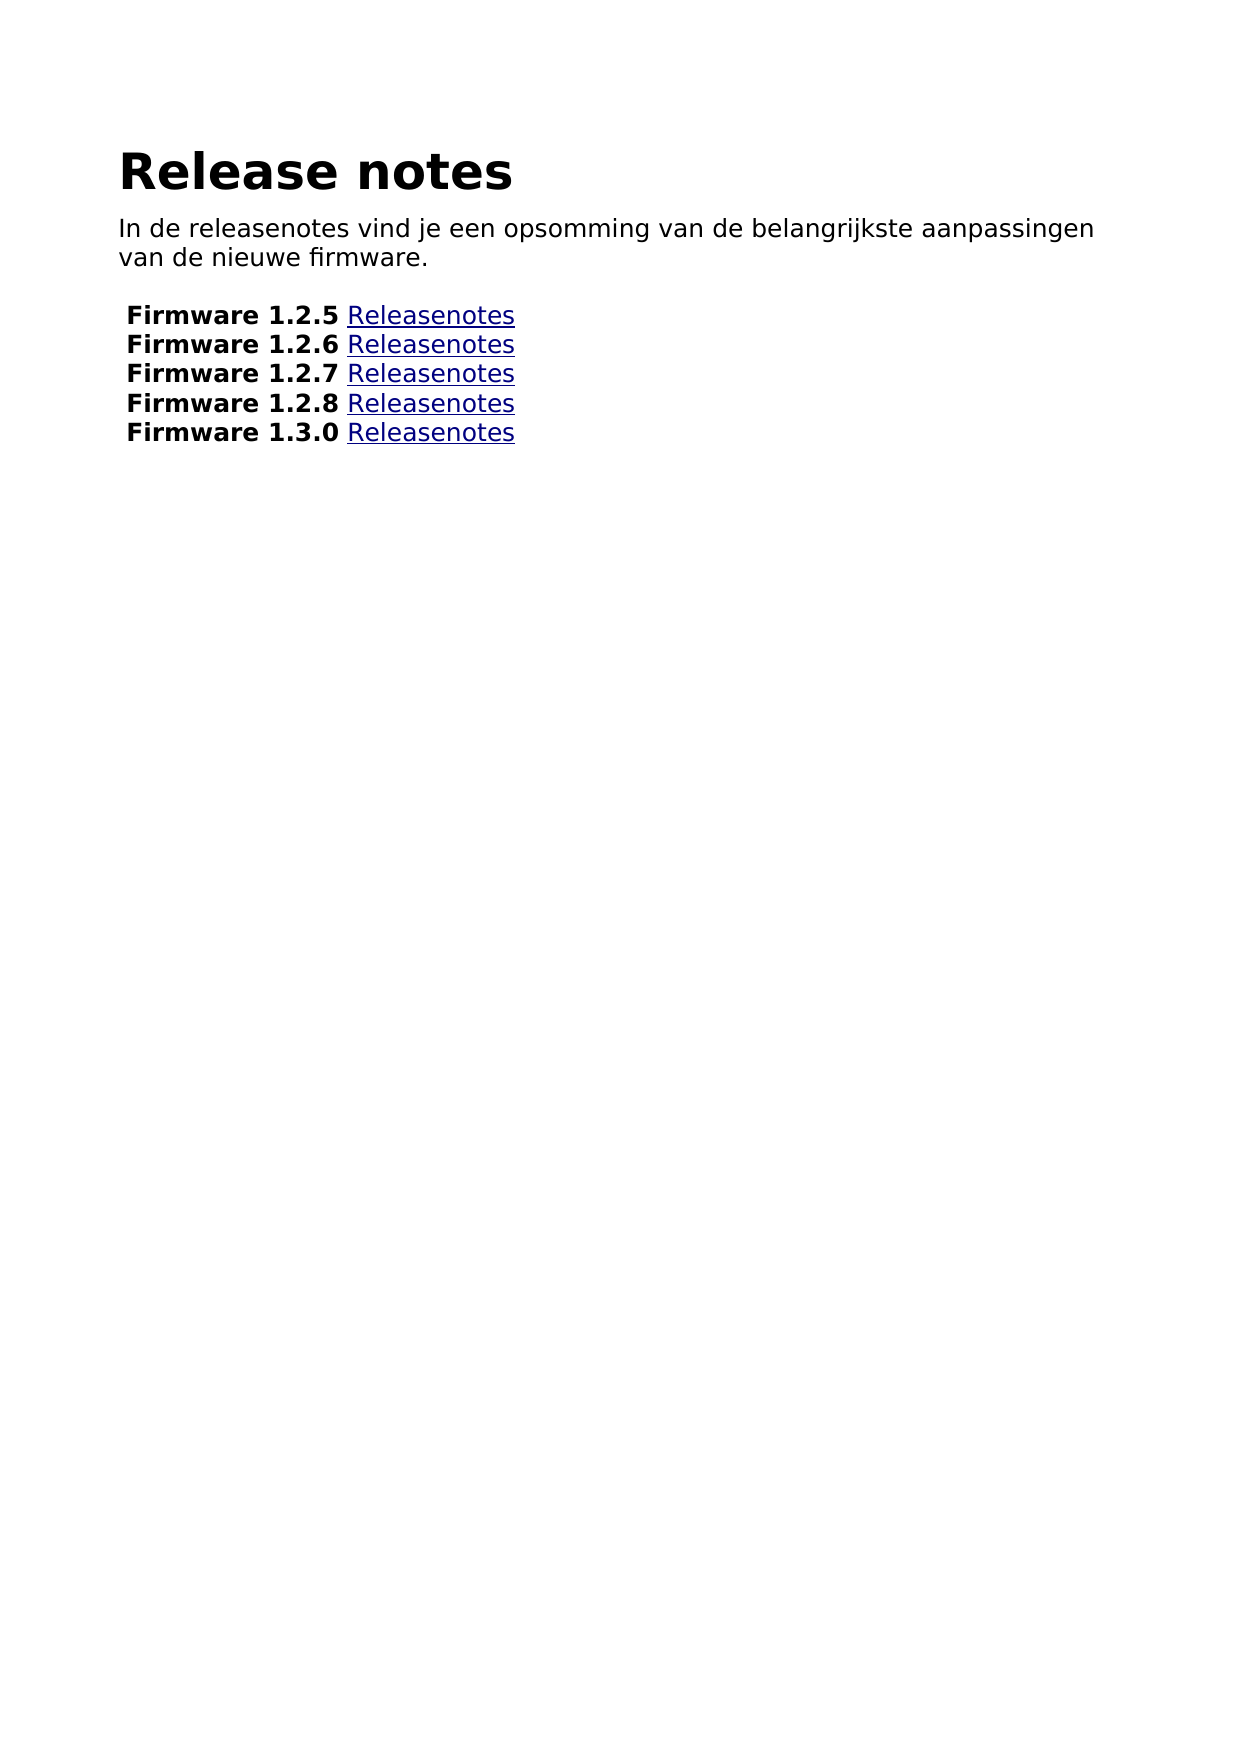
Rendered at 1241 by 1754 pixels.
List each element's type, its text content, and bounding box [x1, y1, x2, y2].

text In de releasenotes vind je een opsomming van de belangrijkste aanpassingen van de nieuwe firmware. Firmware 1.2.5 Releasenotes Firmware 1.2.6 Releasenotes Firmware 1.2.7 Releasenotes Firmware 1.2.8 Releasenotes Firmware 1.3.0 Releasenotes [118, 214, 1122, 476]
subtitle Release notes [118, 143, 1122, 201]
